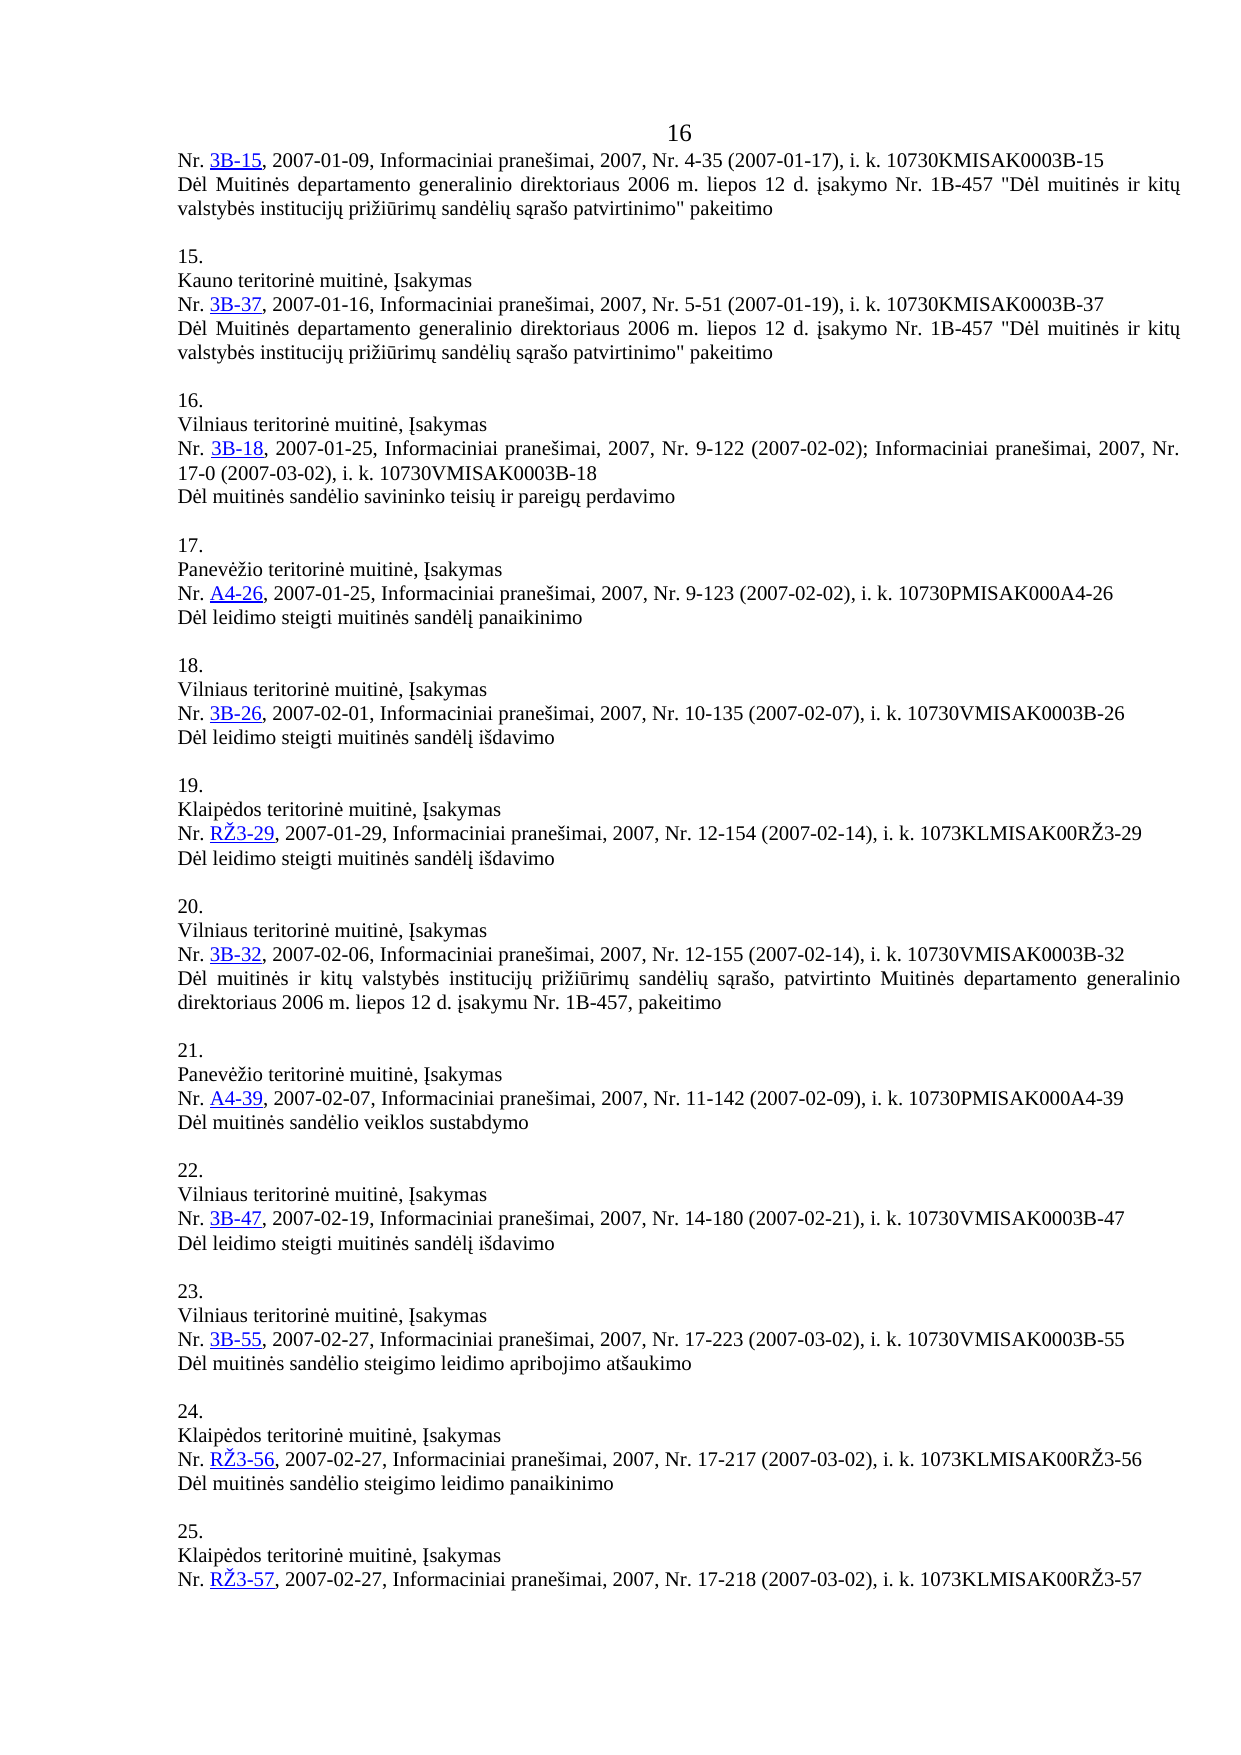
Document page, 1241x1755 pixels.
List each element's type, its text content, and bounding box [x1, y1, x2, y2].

text Vilniaus teritorinė muitinė, Įsakymas [177, 677, 1181, 701]
text Vilniaus teritorinė muitinė, Įsakymas [177, 1303, 1181, 1327]
text 17. [177, 533, 1181, 557]
text Nr. 3B-26, 2007-02-01, Informaciniai pranešimai, 2007, Nr. 10-135 (2007-02-07), i. k. 10730VMISAK0003B-26 [177, 701, 1181, 725]
text Nr. 3B-47, 2007-02-19, Informaciniai pranešimai, 2007, Nr. 14-180 (2007-02-21), i. k. 10730VMISAK0003B-47 [177, 1206, 1181, 1230]
text Dėl Muitinės departamento generalinio direktoriaus 2006 m. liepos 12 d. įsakymo Nr. 1B-457 "Dėl muitinės ir kitų valstybės institucijų prižiūrimų sandėlių sąrašo patvirtinimo" pakeitimo [177, 316, 1181, 364]
text 21. [177, 1038, 1181, 1062]
text Nr. 3B-15, 2007-01-09, Informaciniai pranešimai, 2007, Nr. 4-35 (2007-01-17), i. k. 10730KMISAK0003B-15 [177, 148, 1181, 172]
text 18. [177, 653, 1181, 677]
text Nr. RŽ3-57, 2007-02-27, Informaciniai pranešimai, 2007, Nr. 17-218 (2007-03-02), i. k. 1073KLMISAK00RŽ3-57 [177, 1567, 1181, 1591]
text Kauno teritorinė muitinė, Įsakymas [177, 268, 1181, 292]
text Nr. RŽ3-29, 2007-01-29, Informaciniai pranešimai, 2007, Nr. 12-154 (2007-02-14), i. k. 1073KLMISAK00RŽ3-29 [177, 821, 1181, 845]
text Nr. A4-26, 2007-01-25, Informaciniai pranešimai, 2007, Nr. 9-123 (2007-02-02), i. k. 10730PMISAK000A4-26 [177, 581, 1181, 605]
text 19. [177, 773, 1181, 797]
text Nr. 3B-18, 2007-01-25, Informaciniai pranešimai, 2007, Nr. 9-122 (2007-02-02); Informaciniai pranešimai, 2007, Nr. 17-0 (2007-03-02), i. k. 10730VMISAK0003B-18 [177, 436, 1181, 484]
text Nr. A4-39, 2007-02-07, Informaciniai pranešimai, 2007, Nr. 11-142 (2007-02-09), i. k. 10730PMISAK000A4-39 [177, 1086, 1181, 1110]
text Dėl muitinės sandėlio savininko teisių ir pareigų perdavimo [177, 484, 1181, 508]
text Dėl leidimo steigti muitinės sandėlį išdavimo [177, 845, 1181, 869]
text Dėl muitinės sandėlio steigimo leidimo panaikinimo [177, 1471, 1181, 1495]
text Panevėžio teritorinė muitinė, Įsakymas [177, 557, 1181, 581]
text Dėl Muitinės departamento generalinio direktoriaus 2006 m. liepos 12 d. įsakymo Nr. 1B-457 "Dėl muitinės ir kitų valstybės institucijų prižiūrimų sandėlių sąrašo patvirtinimo" pakeitimo [177, 172, 1181, 220]
text Dėl leidimo steigti muitinės sandėlį išdavimo [177, 725, 1181, 749]
text Vilniaus teritorinė muitinė, Įsakymas [177, 1182, 1181, 1206]
text Klaipėdos teritorinė muitinė, Įsakymas [177, 1543, 1181, 1567]
text Dėl muitinės sandėlio steigimo leidimo apribojimo atšaukimo [177, 1351, 1181, 1375]
text 22. [177, 1158, 1181, 1182]
text 24. [177, 1399, 1181, 1423]
text Klaipėdos teritorinė muitinė, Įsakymas [177, 1423, 1181, 1447]
text 16. [177, 388, 1181, 412]
text Vilniaus teritorinė muitinė, Įsakymas [177, 412, 1181, 436]
text 20. [177, 893, 1181, 918]
text 15. [177, 244, 1181, 268]
text Panevėžio teritorinė muitinė, Įsakymas [177, 1062, 1181, 1086]
text Klaipėdos teritorinė muitinė, Įsakymas [177, 797, 1181, 821]
text Vilniaus teritorinė muitinė, Įsakymas [177, 918, 1181, 942]
text Dėl leidimo steigti muitinės sandėlį išdavimo [177, 1230, 1181, 1254]
text Nr. 3B-37, 2007-01-16, Informaciniai pranešimai, 2007, Nr. 5-51 (2007-01-19), i. k. 10730KMISAK0003B-37 [177, 292, 1181, 316]
text 23. [177, 1278, 1181, 1303]
text Dėl muitinės ir kitų valstybės institucijų prižiūrimų sandėlių sąrašo, patvirtinto Muitinės departamento generalinio direktoriaus 2006 m. liepos 12 d. įsakymu Nr. 1B-457, pakeitimo [177, 966, 1181, 1014]
text Nr. RŽ3-56, 2007-02-27, Informaciniai pranešimai, 2007, Nr. 17-217 (2007-03-02), i. k. 1073KLMISAK00RŽ3-56 [177, 1447, 1181, 1471]
text Nr. 3B-32, 2007-02-06, Informaciniai pranešimai, 2007, Nr. 12-155 (2007-02-14), i. k. 10730VMISAK0003B-32 [177, 942, 1181, 966]
text Nr. 3B-55, 2007-02-27, Informaciniai pranešimai, 2007, Nr. 17-223 (2007-03-02), i. k. 10730VMISAK0003B-55 [177, 1327, 1181, 1351]
text Dėl muitinės sandėlio veiklos sustabdymo [177, 1110, 1181, 1134]
text 25. [177, 1519, 1181, 1543]
text Dėl leidimo steigti muitinės sandėlį panaikinimo [177, 605, 1181, 629]
